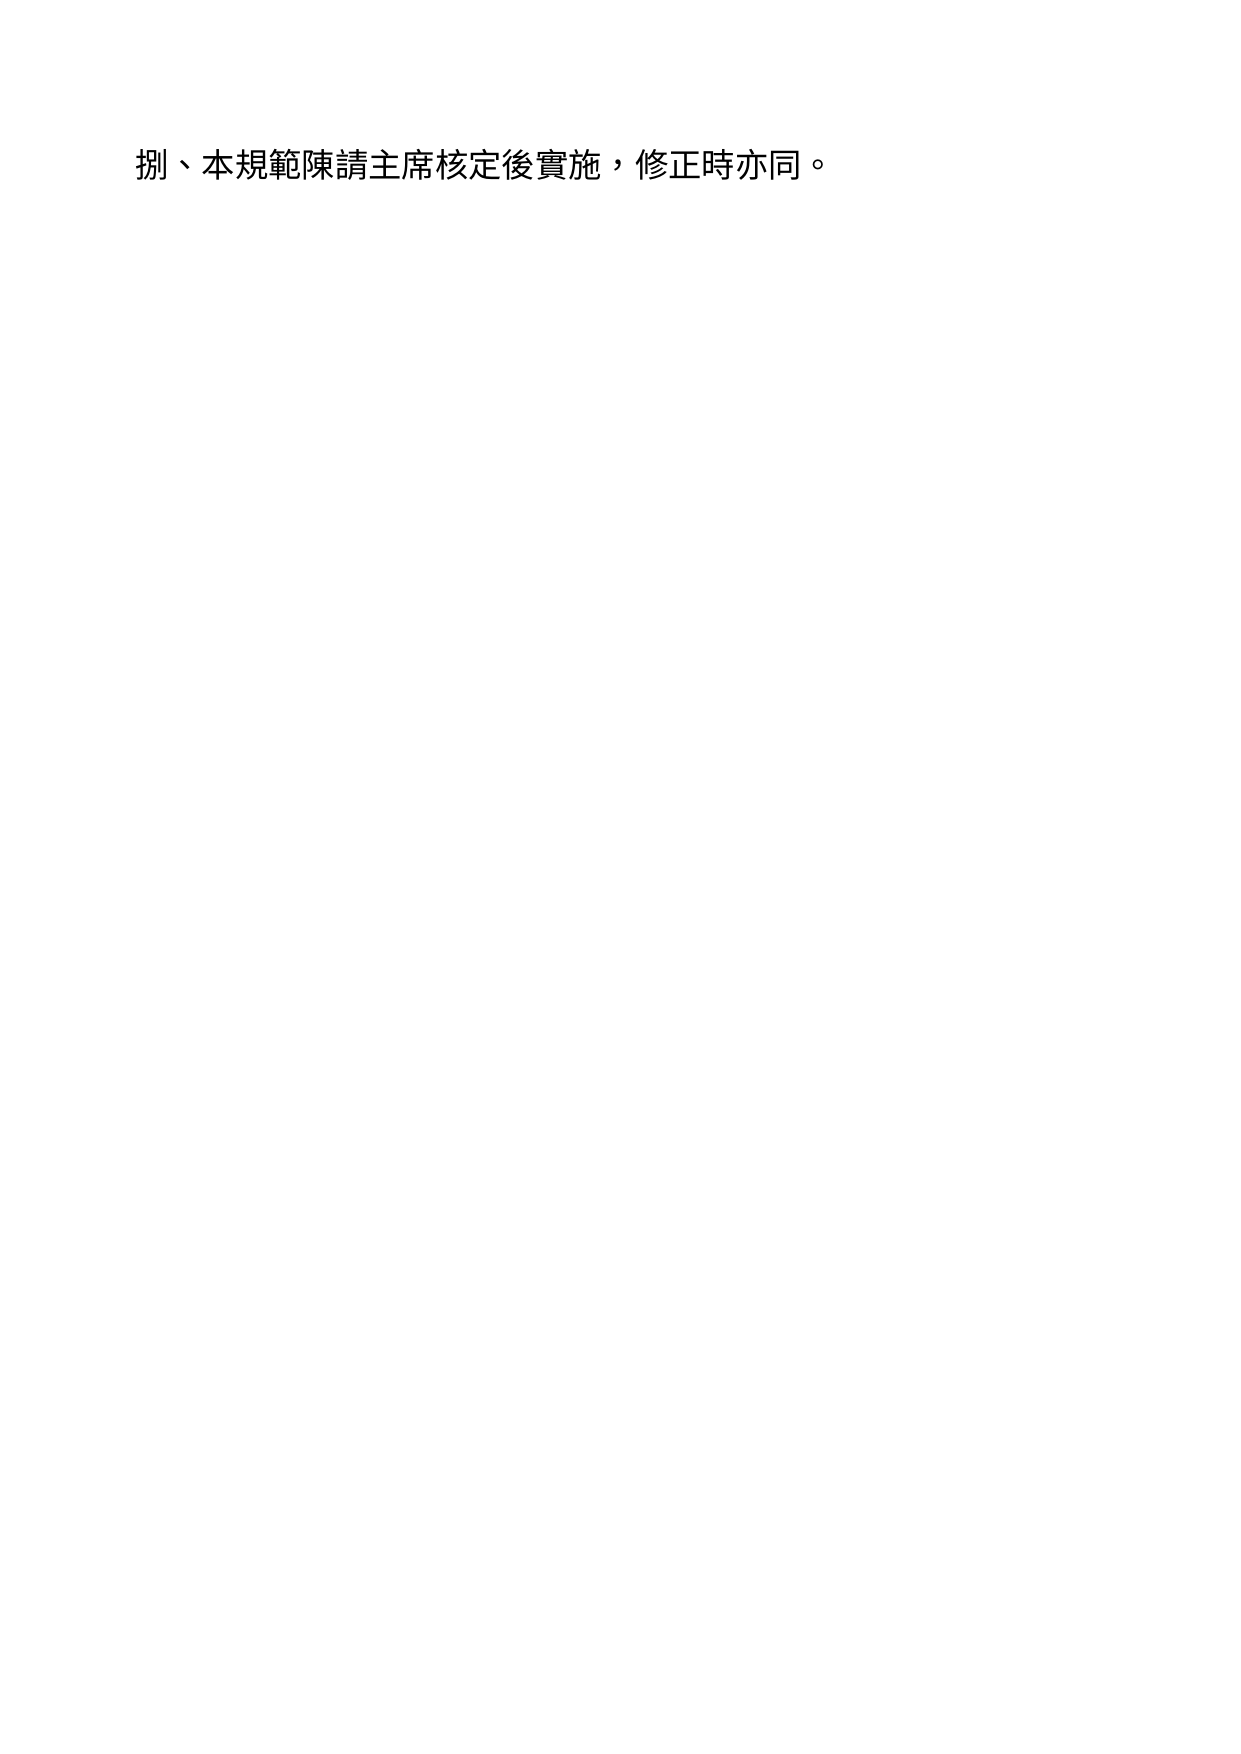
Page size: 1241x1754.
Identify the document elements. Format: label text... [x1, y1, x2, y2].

text 捌、本規範陳請主席核定後實施，修正時亦同。 [118, 126, 1122, 201]
